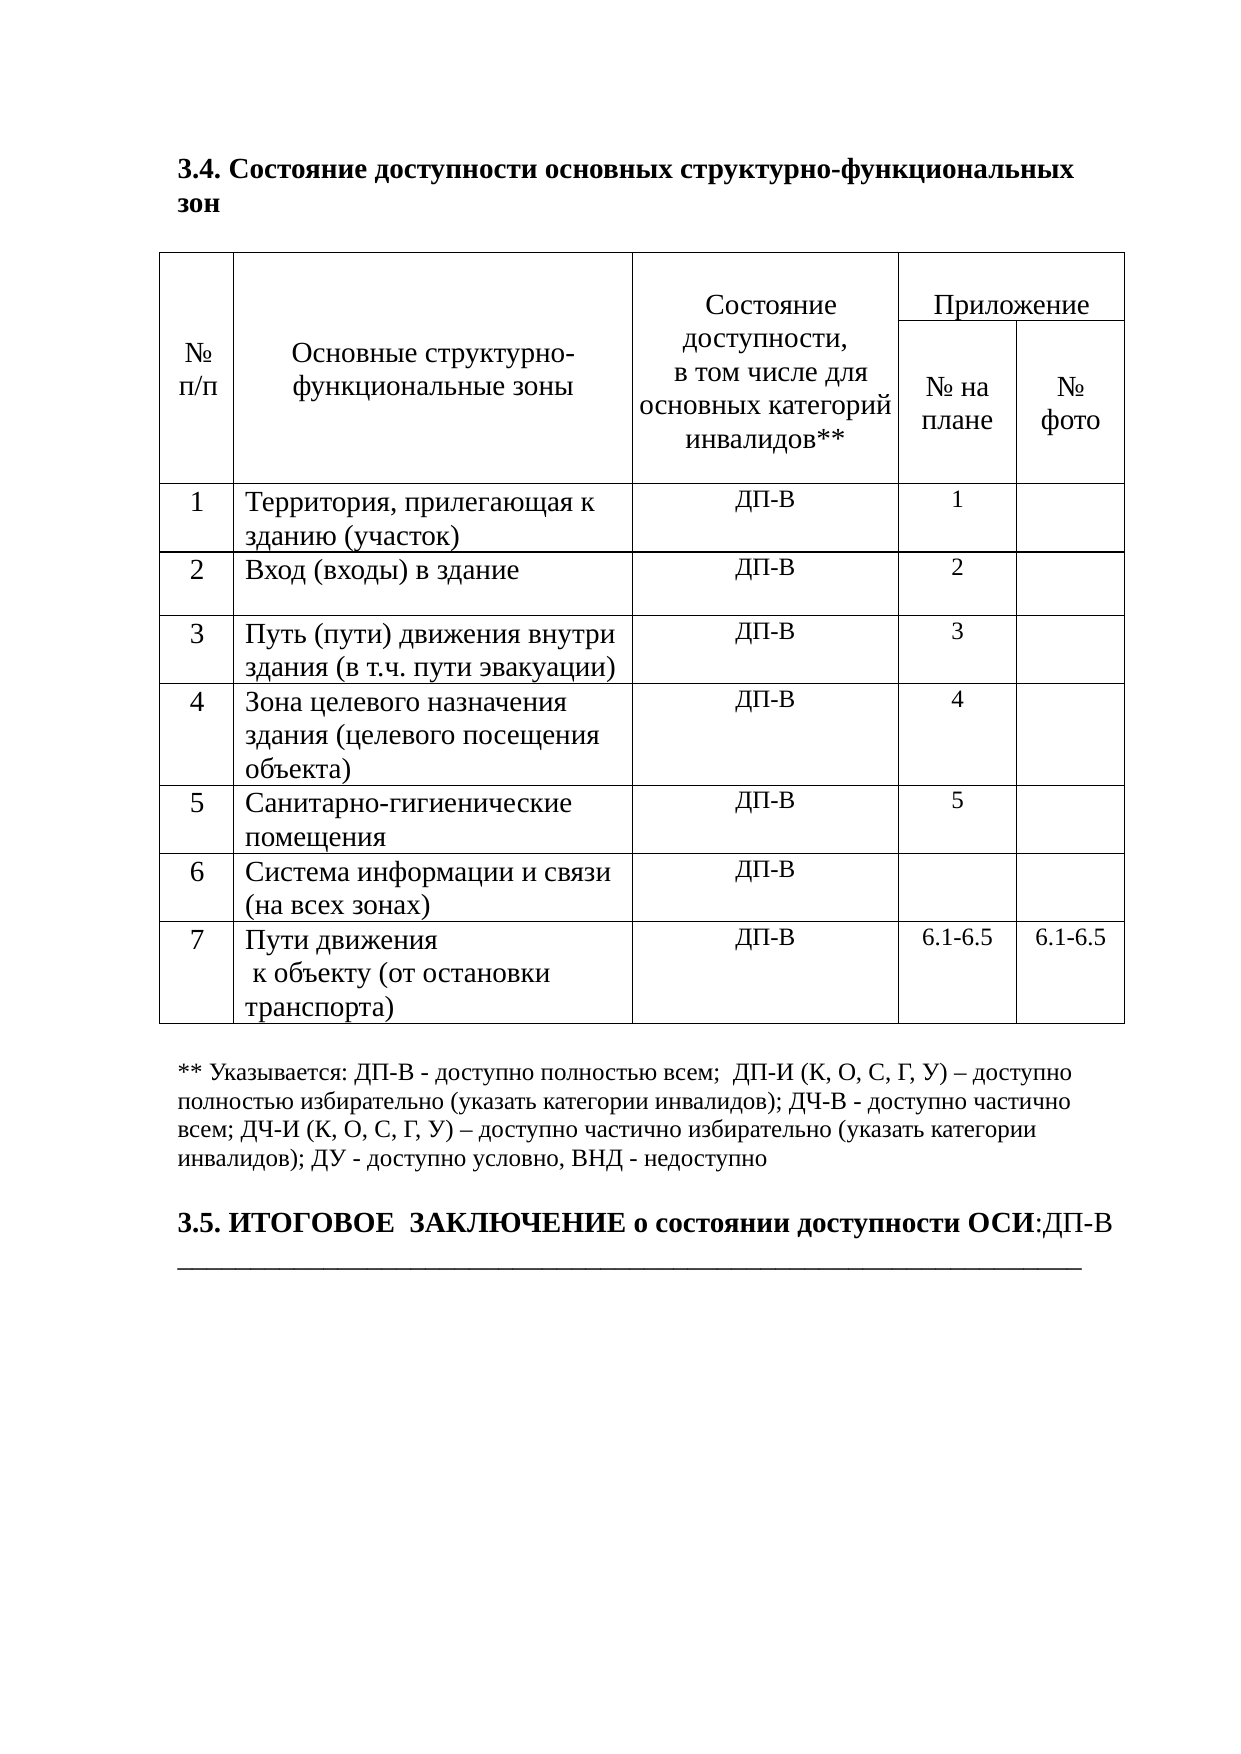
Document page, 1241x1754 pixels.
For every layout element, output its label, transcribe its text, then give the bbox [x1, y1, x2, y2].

table_cell ДП-В [633, 553, 898, 615]
table_cell ДП-В [633, 684, 898, 784]
text ** Указывается: ДП-В - доступно полностью всем; ДП-И (К, О, С, Г, У) – доступно полностью избирательно (указать категории инвалидов); ДЧ-В - доступно частично всем; ДЧ-И (К, О, С, Г, У) – доступно частично избирательно (указать категории инвалидов); ДУ - доступно условно, ВНД - недоступно [177, 1057, 1122, 1172]
table_cell 6.1-6.5 [899, 922, 1016, 1022]
table_cell Зона целевого назначения здания (целевого посещения объекта) [234, 684, 632, 784]
table_cell ДП-В [633, 786, 898, 853]
table_cell [899, 854, 1016, 921]
table_cell 3 [160, 616, 233, 683]
table_cell 2 [160, 553, 233, 615]
table_cell Санитарно-гигиенические помещения [234, 786, 632, 853]
table_cell 6 [160, 854, 233, 921]
text 3.5. ИТОГОВОЕ ЗАКЛЮЧЕНИЕ о состоянии доступности ОСИ:ДП-В ______________________________________________________________ [177, 1206, 1122, 1273]
table_cell [1017, 484, 1124, 551]
table_cell Пути движения к объекту (от остановки транспорта) [234, 922, 632, 1022]
table_cell [1017, 684, 1124, 784]
table_cell 1 [160, 484, 233, 551]
table_header № п/п [160, 253, 233, 483]
table_cell 4 [899, 684, 1016, 784]
table_cell 7 [160, 922, 233, 1022]
table_cell 6.1-6.5 [1017, 922, 1124, 1022]
table_cell 5 [899, 786, 1016, 853]
table_header Основные структурно-функциональные зоны [234, 253, 632, 483]
table_cell [1017, 786, 1124, 853]
table_header Приложение [899, 253, 1124, 320]
table_cell 2 [899, 553, 1016, 615]
table_cell № фото [1017, 321, 1124, 483]
table_cell Путь (пути) движения внутри здания (в т.ч. пути эвакуации) [234, 616, 632, 683]
table_cell ДП-В [633, 922, 898, 1022]
table_cell ДП-В [633, 484, 898, 551]
table_cell 4 [160, 684, 233, 784]
table_cell [1017, 553, 1124, 615]
table_cell 3 [899, 616, 1016, 683]
table_cell Система информации и связи (на всех зонах) [234, 854, 632, 921]
table_cell № на плане [899, 321, 1016, 483]
table_cell [1017, 616, 1124, 683]
table_cell ДП-В [633, 616, 898, 683]
table_cell 5 [160, 786, 233, 853]
table_cell [1017, 854, 1124, 921]
table_header Состояние доступности, в том числе для основных категорий инвалидов** [633, 253, 898, 483]
table_cell ДП-В [633, 854, 898, 921]
table_cell Территория, прилегающая к зданию (участок) [234, 484, 632, 551]
table_cell 1 [899, 484, 1016, 551]
text 3.4. Состояние доступности основных структурно-функциональных зон [177, 152, 1122, 219]
table_cell Вход (входы) в здание [234, 553, 632, 615]
